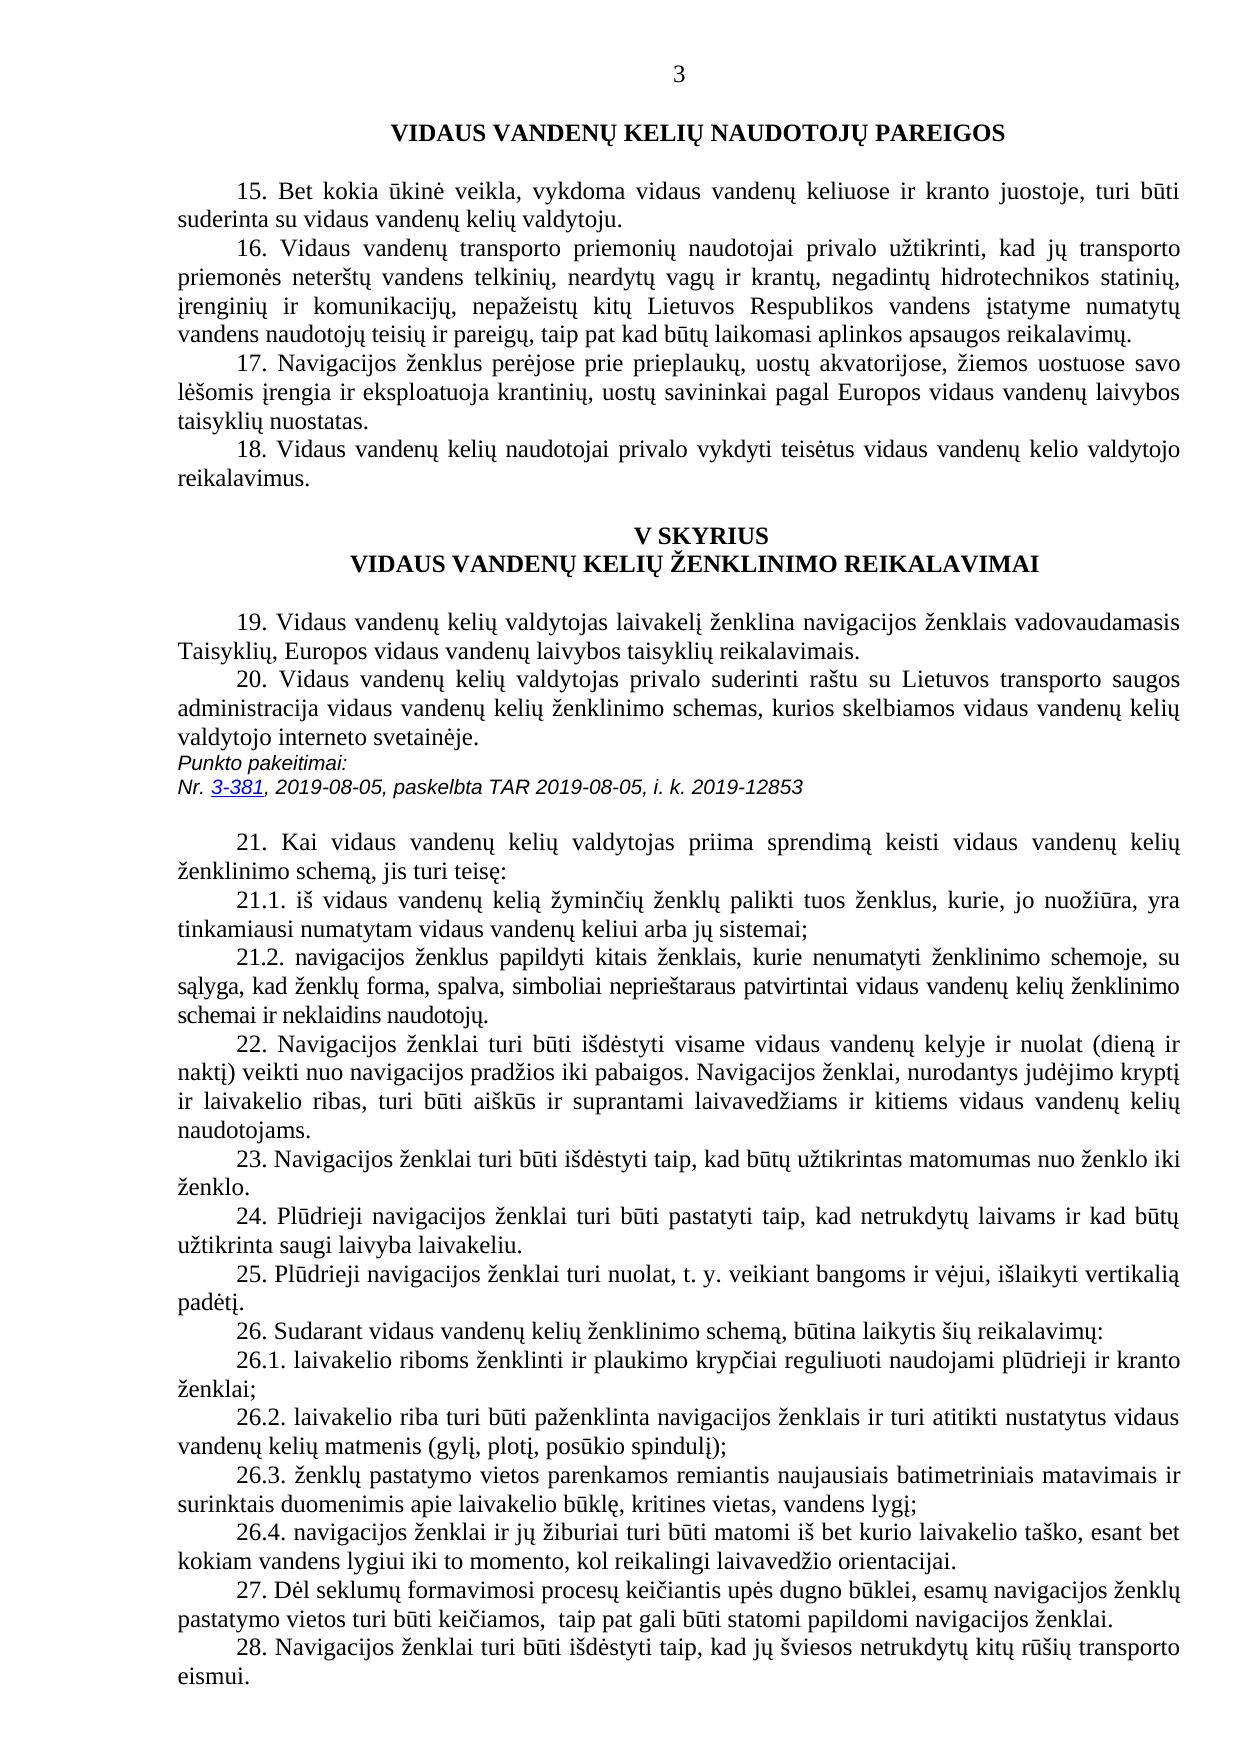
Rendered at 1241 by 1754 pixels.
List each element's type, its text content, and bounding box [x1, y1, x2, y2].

text 18. Vidaus vandenų kelių naudotojai privalo vykdyti teisėtus vidaus vandenų kelio valdytojo reikalavimus. [177, 434, 1181, 492]
text 28. Navigacijos ženklai turi būti išdėstyti taip, kad jų šviesos netrukdytų kitų rūšių transporto eismui. [177, 1632, 1181, 1690]
text Nr. 3-381, 2019-08-05, paskelbta TAR 2019-08-05, i. k. 2019-12853 [177, 775, 1181, 799]
text 21. Kai vidaus vandenų kelių valdytojas priima sprendimą keisti vidaus vandenų kelių ženklinimo schemą, jis turi teisę: [177, 827, 1181, 885]
text 26.2. laivakelio riba turi būti paženklinta navigacijos ženklais ir turi atitikti nustatytus vidaus vandenų kelių matmenis (gylį, plotį, posūkio spindulį); [177, 1402, 1181, 1460]
text 24. Plūdrieji navigacijos ženklai turi būti pastatyti taip, kad netrukdytų laivams ir kad būtų užtikrinta saugi laivyba laivakeliu. [177, 1201, 1181, 1259]
text 26.1. laivakelio riboms ženklinti ir plaukimo krypčiai reguliuoti naudojami plūdrieji ir kranto ženklai; [177, 1345, 1181, 1402]
text Punkto pakeitimai: [177, 751, 1181, 775]
text 21.2. navigacijos ženklus papildyti kitais ženklais, kurie nenumatyti ženklinimo schemoje, su sąlyga, kad ženklų forma, spalva, simboliai neprieštaraus patvirtintai vidaus vandenų kelių ženklinimo schemai ir neklaidins naudotojų. [177, 942, 1181, 1029]
text 20. Vidaus vandenų kelių valdytojas privalo suderinti raštu su Lietuvos transporto saugos administracija vidaus vandenų kelių ženklinimo schemas, kurios skelbiamos vidaus vandenų kelių valdytojo interneto svetainėje. [177, 664, 1181, 751]
text 23. Navigacijos ženklai turi būti išdėstyti taip, kad būtų užtikrintas matomumas nuo ženklo iki ženklo. [177, 1144, 1181, 1201]
text 25. Plūdrieji navigacijos ženklai turi nuolat, t. y. veikiant bangoms ir vėjui, išlaikyti vertikalią padėtį. [177, 1259, 1181, 1316]
text 19. Vidaus vandenų kelių valdytojas laivakelį ženklina navigacijos ženklais vadovaudamasis Taisyklių, Europos vidaus vandenų laivybos taisyklių reikalavimais. [177, 607, 1181, 664]
text 17. Navigacijos ženklus perėjose prie prieplaukų, uostų akvatorijose, žiemos uostuose savo lėšomis įrengia ir eksploatuoja krantinių, uostų savininkai pagal Europos vidaus vandenų laivybos taisyklių nuostatas. [177, 348, 1181, 434]
text 16. Vidaus vandenų transporto priemonių naudotojai privalo užtikrinti, kad jų transporto priemonės neterštų vandens telkinių, neardytų vagų ir krantų, negadintų hidrotechnikos statinių, įrenginių ir komunikacijų, nepažeistų kitų Lietuvos Respublikos vandens įstatyme numatytų vandens naudotojų teisių ir pareigų, taip pat kad būtų laikomasi aplinkos apsaugos reikalavimų. [177, 233, 1181, 348]
text 26.3. ženklų pastatymo vietos parenkamos remiantis naujausiais batimetriniais matavimais ir surinktais duomenimis apie laivakelio būklę, kritines vietas, vandens lygį; [177, 1460, 1181, 1517]
text 26. Sudarant vidaus vandenų kelių ženklinimo schemą, būtina laikytis šių reikalavimų: [177, 1316, 1181, 1345]
text VIDAUS VANDENŲ KELIŲ NAUDOTOJŲ PAREIGOS [215, 118, 1181, 147]
text 26.4. navigacijos ženklai ir jų žiburiai turi būti matomi iš bet kurio laivakelio taško, esant bet kokiam vandens lygiui iki to momento, kol reikalingi laivavedžio orientacijai. [177, 1517, 1181, 1575]
text 15. Bet kokia ūkinė veikla, vykdoma vidaus vandenų keliuose ir kranto juostoje, turi būti suderinta su vidaus vandenų kelių valdytoju. [177, 176, 1181, 233]
text 22. Navigacijos ženklai turi būti išdėstyti visame vidaus vandenų kelyje ir nuolat (dieną ir naktį) veikti nuo navigacijos pradžios iki pabaigos. Navigacijos ženklai, nurodantys judėjimo kryptį ir laivakelio ribas, turi būti aiškūs ir suprantami laivavedžiams ir kitiems vidaus vandenų kelių naudotojams. [177, 1029, 1181, 1144]
text VIDAUS VANDENŲ KELIŲ ŽENKLINIMO REIKALAVIMAI [215, 549, 1181, 578]
text V SKYRIUS [215, 521, 1181, 549]
text 21.1. iš vidaus vandenų kelią žyminčių ženklų palikti tuos ženklus, kurie, jo nuožiūra, yra tinkamiausi numatytam vidaus vandenų keliui arba jų sistemai; [177, 885, 1181, 942]
text 27. Dėl seklumų formavimosi procesų keičiantis upės dugno būklei, esamų navigacijos ženklų pastatymo vietos turi būti keičiamos, taip pat gali būti statomi papildomi navigacijos ženklai. [177, 1575, 1181, 1632]
